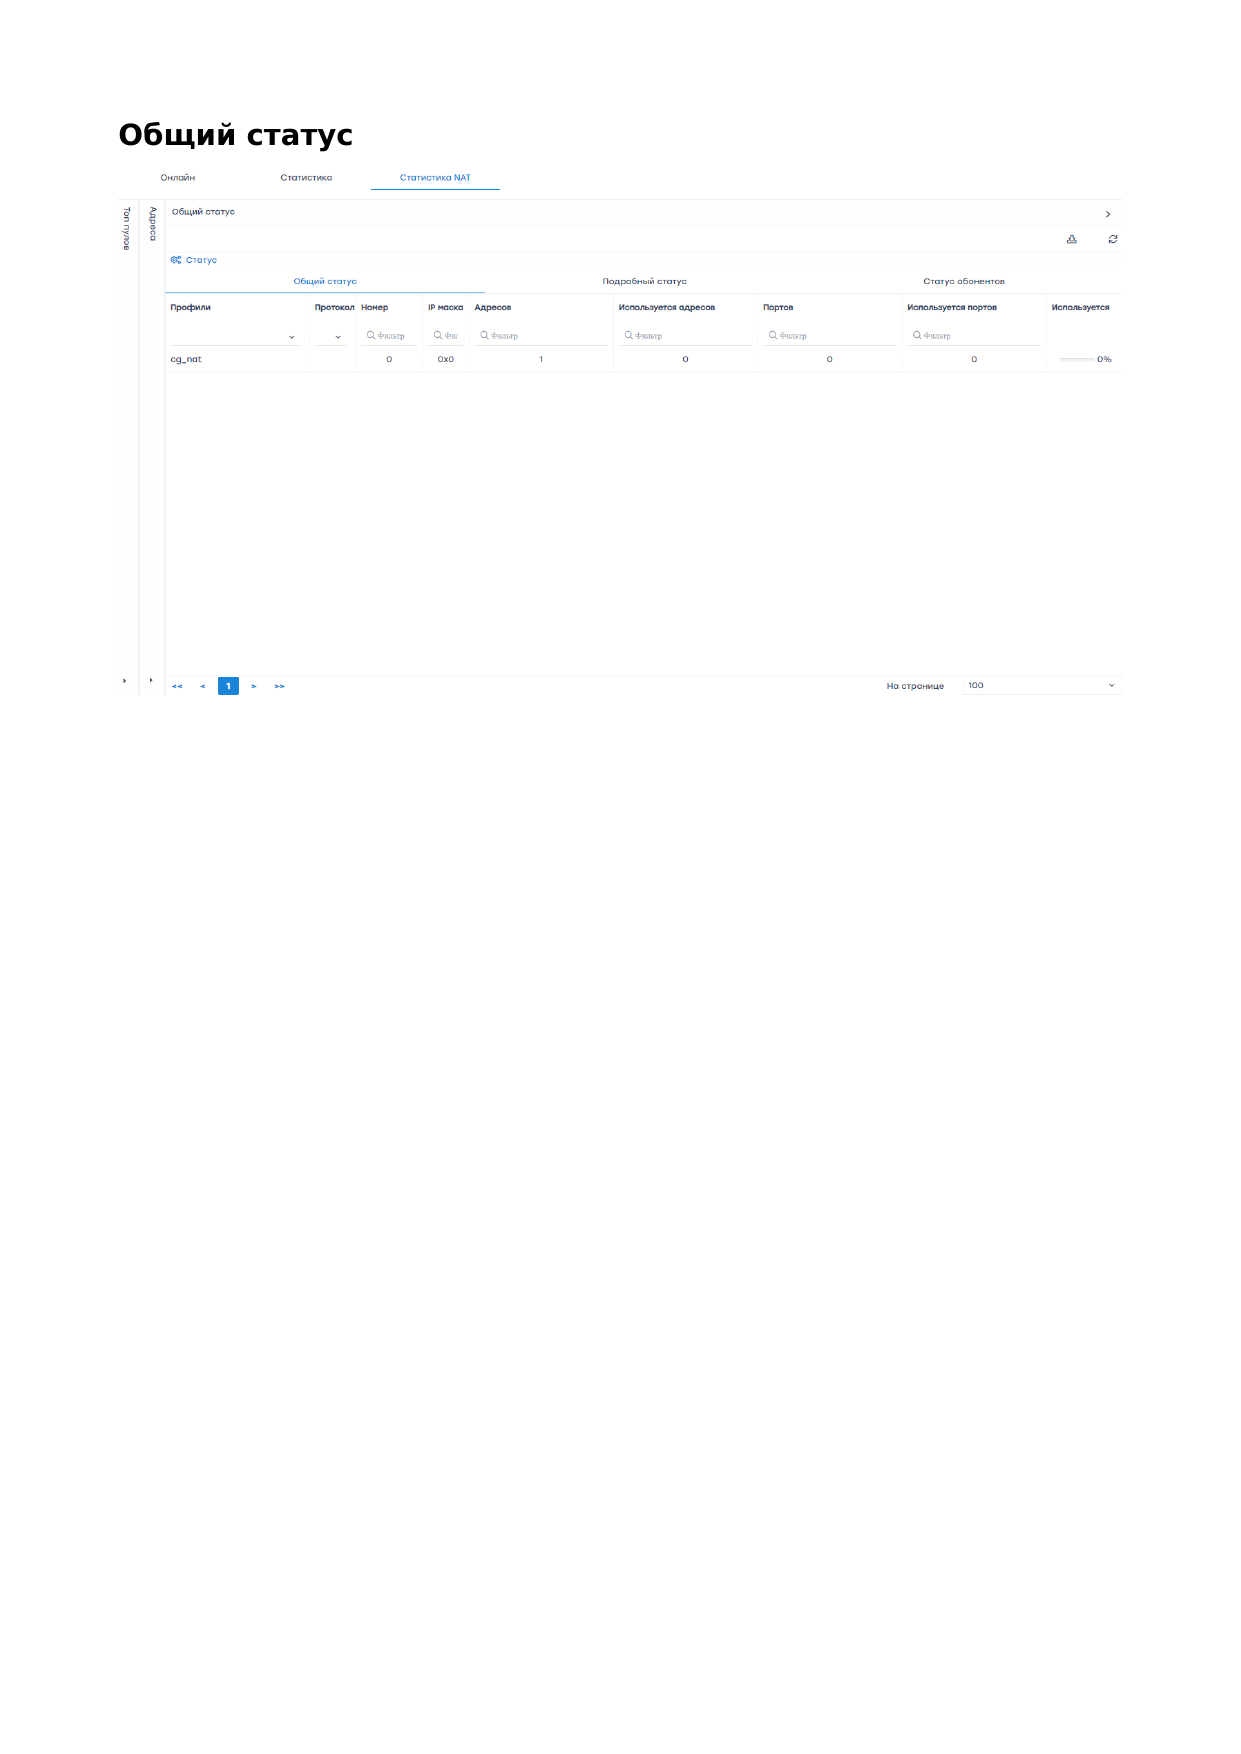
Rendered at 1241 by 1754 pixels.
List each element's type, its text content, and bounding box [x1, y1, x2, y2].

picture [118, 164, 1123, 697]
subtitle Общий статус [118, 118, 1122, 152]
